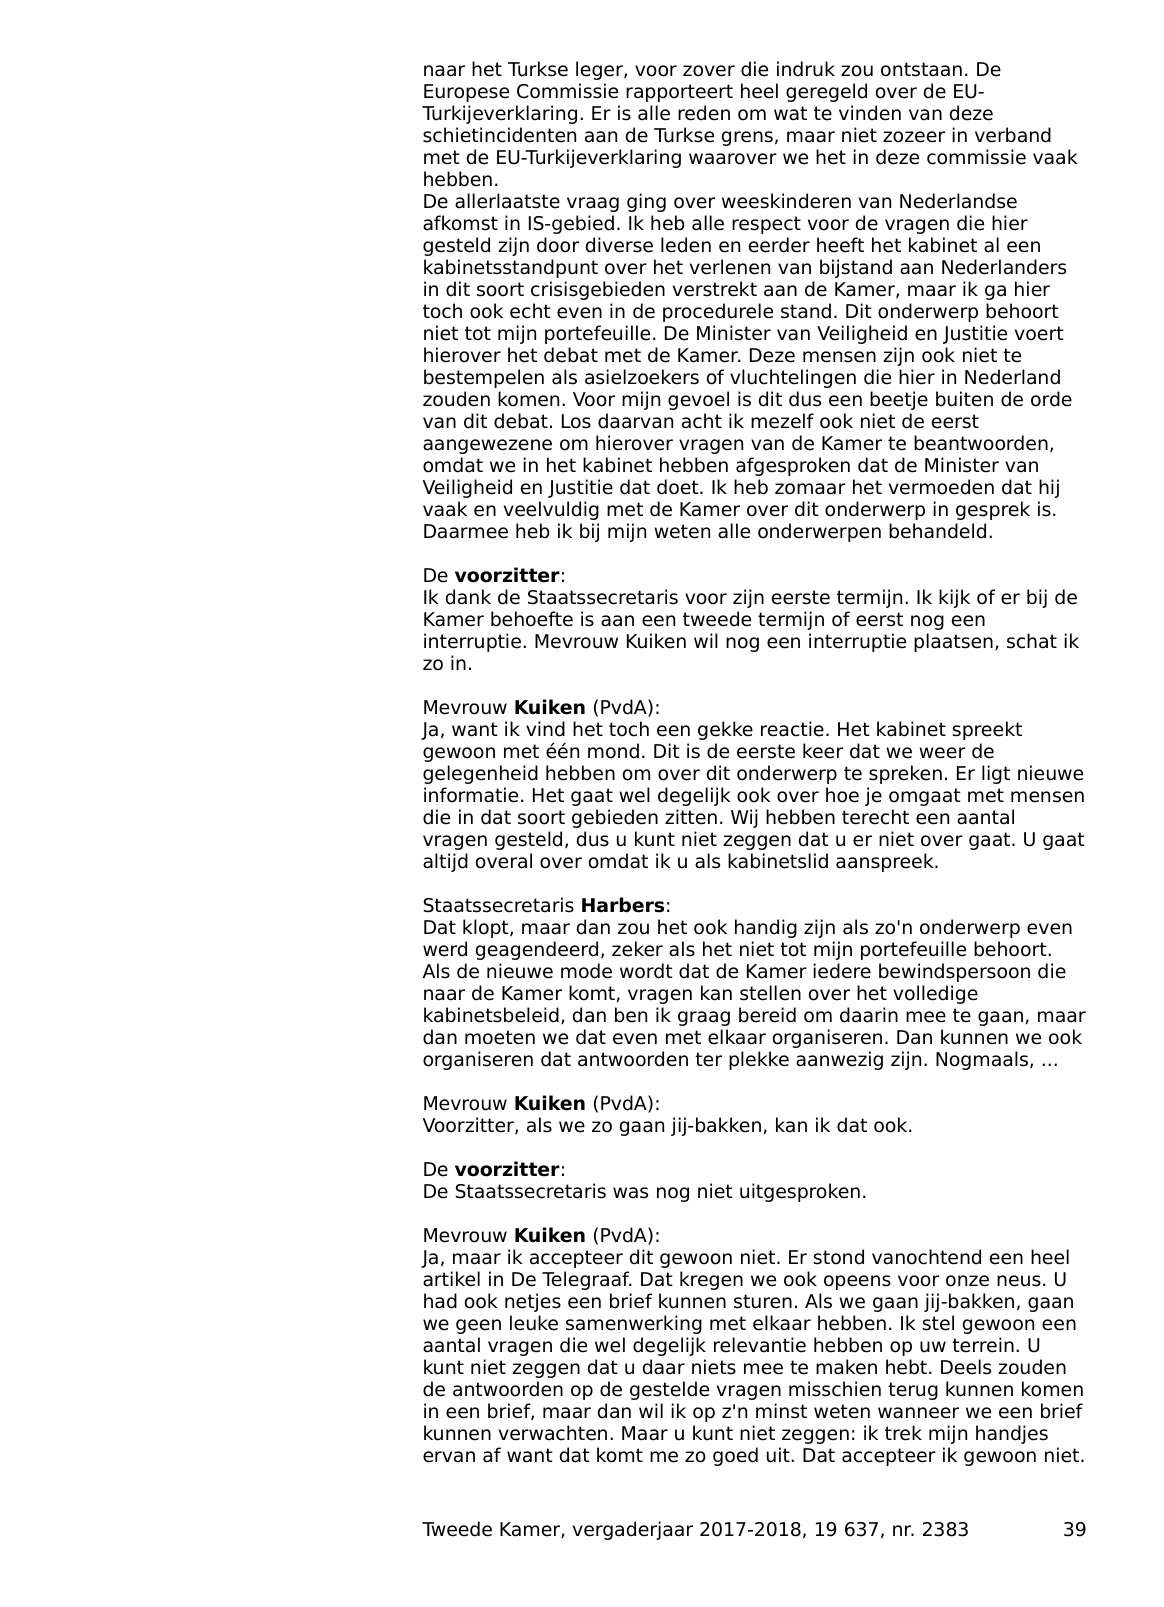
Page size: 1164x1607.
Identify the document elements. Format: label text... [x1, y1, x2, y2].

text Mevrouw Kuiken (PvdA): [422, 1093, 1087, 1115]
text Mevrouw Kuiken (PvdA): [422, 1225, 1087, 1247]
text Voorzitter, als we zo gaan jij-bakken, kan ik dat ook. [422, 1115, 1087, 1137]
text Ja, maar ik accepteer dit gewoon niet. Er stond vanochtend een heel artikel in De Telegraaf. Dat kregen we ook opeens voor onze neus. U had ook netjes een brief kunnen sturen. Als we gaan jij-bakken, gaan we geen leuke samenwerking met elkaar hebben. Ik stel gewoon een aantal vragen die wel degelijk relevantie hebben op uw terrein. U kunt niet zeggen dat u daar niets mee te maken hebt. Deels zouden de antwoorden op de gestelde vragen misschien terug kunnen komen in een brief, maar dan wil ik op z'n minst weten wanneer we een brief kunnen verwachten. Maar u kunt niet zeggen: ik trek mijn handjes ervan af want dat komt me zo goed uit. Dat accepteer ik gewoon niet. [422, 1247, 1087, 1467]
text De Staatssecretaris was nog niet uitgesproken. [422, 1181, 1087, 1203]
text De voorzitter: [422, 565, 1087, 587]
text De allerlaatste vraag ging over weeskinderen van Nederlandse afkomst in IS-gebied. Ik heb alle respect voor de vragen die hier gesteld zijn door diverse leden en eerder heeft het kabinet al een kabinetsstandpunt over het verlenen van bijstand aan Nederlanders in dit soort crisisgebieden verstrekt aan de Kamer, maar ik ga hier toch ook echt even in de procedurele stand. Dit onderwerp behoort niet tot mijn portefeuille. De Minister van Veiligheid en Justitie voert hierover het debat met de Kamer. Deze mensen zijn ook niet te bestempelen als asielzoekers of vluchtelingen die hier in Nederland zouden komen. Voor mijn gevoel is dit dus een beetje buiten de orde van dit debat. Los daarvan acht ik mezelf ook niet de eerst aangewezene om hierover vragen van de Kamer te beantwoorden, omdat we in het kabinet hebben afgesproken dat de Minister van Veiligheid en Justitie dat doet. Ik heb zomaar het vermoeden dat hij vaak en veelvuldig met de Kamer over dit onderwerp in gesprek is. [422, 191, 1087, 521]
text Mevrouw Kuiken (PvdA): [422, 697, 1087, 719]
text Staatssecretaris Harbers: [422, 895, 1087, 917]
text Ja, want ik vind het toch een gekke reactie. Het kabinet spreekt gewoon met één mond. Dit is de eerste keer dat we weer de gelegenheid hebben om over dit onderwerp te spreken. Er ligt nieuwe informatie. Het gaat wel degelijk ook over hoe je omgaat met mensen die in dat soort gebieden zitten. Wij hebben terecht een aantal vragen gesteld, dus u kunt niet zeggen dat u er niet over gaat. U gaat altijd overal over omdat ik u als kabinetslid aanspreek. [422, 719, 1087, 873]
text Ik dank de Staatssecretaris voor zijn eerste termijn. Ik kijk of er bij de Kamer behoefte is aan een tweede termijn of eerst nog een interruptie. Mevrouw Kuiken wil nog een interruptie plaatsen, schat ik zo in. [422, 587, 1087, 675]
text De voorzitter: [422, 1159, 1087, 1181]
text naar het Turkse leger, voor zover die indruk zou ontstaan. De Europese Commissie rapporteert heel geregeld over de EU-Turkijeverklaring. Er is alle reden om wat te vinden van deze schietincidenten aan de Turkse grens, maar niet zozeer in verband met de EU-Turkijeverklaring waarover we het in deze commissie vaak hebben. [422, 59, 1087, 191]
text Daarmee heb ik bij mijn weten alle onderwerpen behandeld. [422, 521, 1087, 543]
text Dat klopt, maar dan zou het ook handig zijn als zo'n onderwerp even werd geagendeerd, zeker als het niet tot mijn portefeuille behoort. Als de nieuwe mode wordt dat de Kamer iedere bewindspersoon die naar de Kamer komt, vragen kan stellen over het volledige kabinetsbeleid, dan ben ik graag bereid om daarin mee te gaan, maar dan moeten we dat even met elkaar organiseren. Dan kunnen we ook organiseren dat antwoorden ter plekke aanwezig zijn. Nogmaals, ... [422, 917, 1087, 1071]
